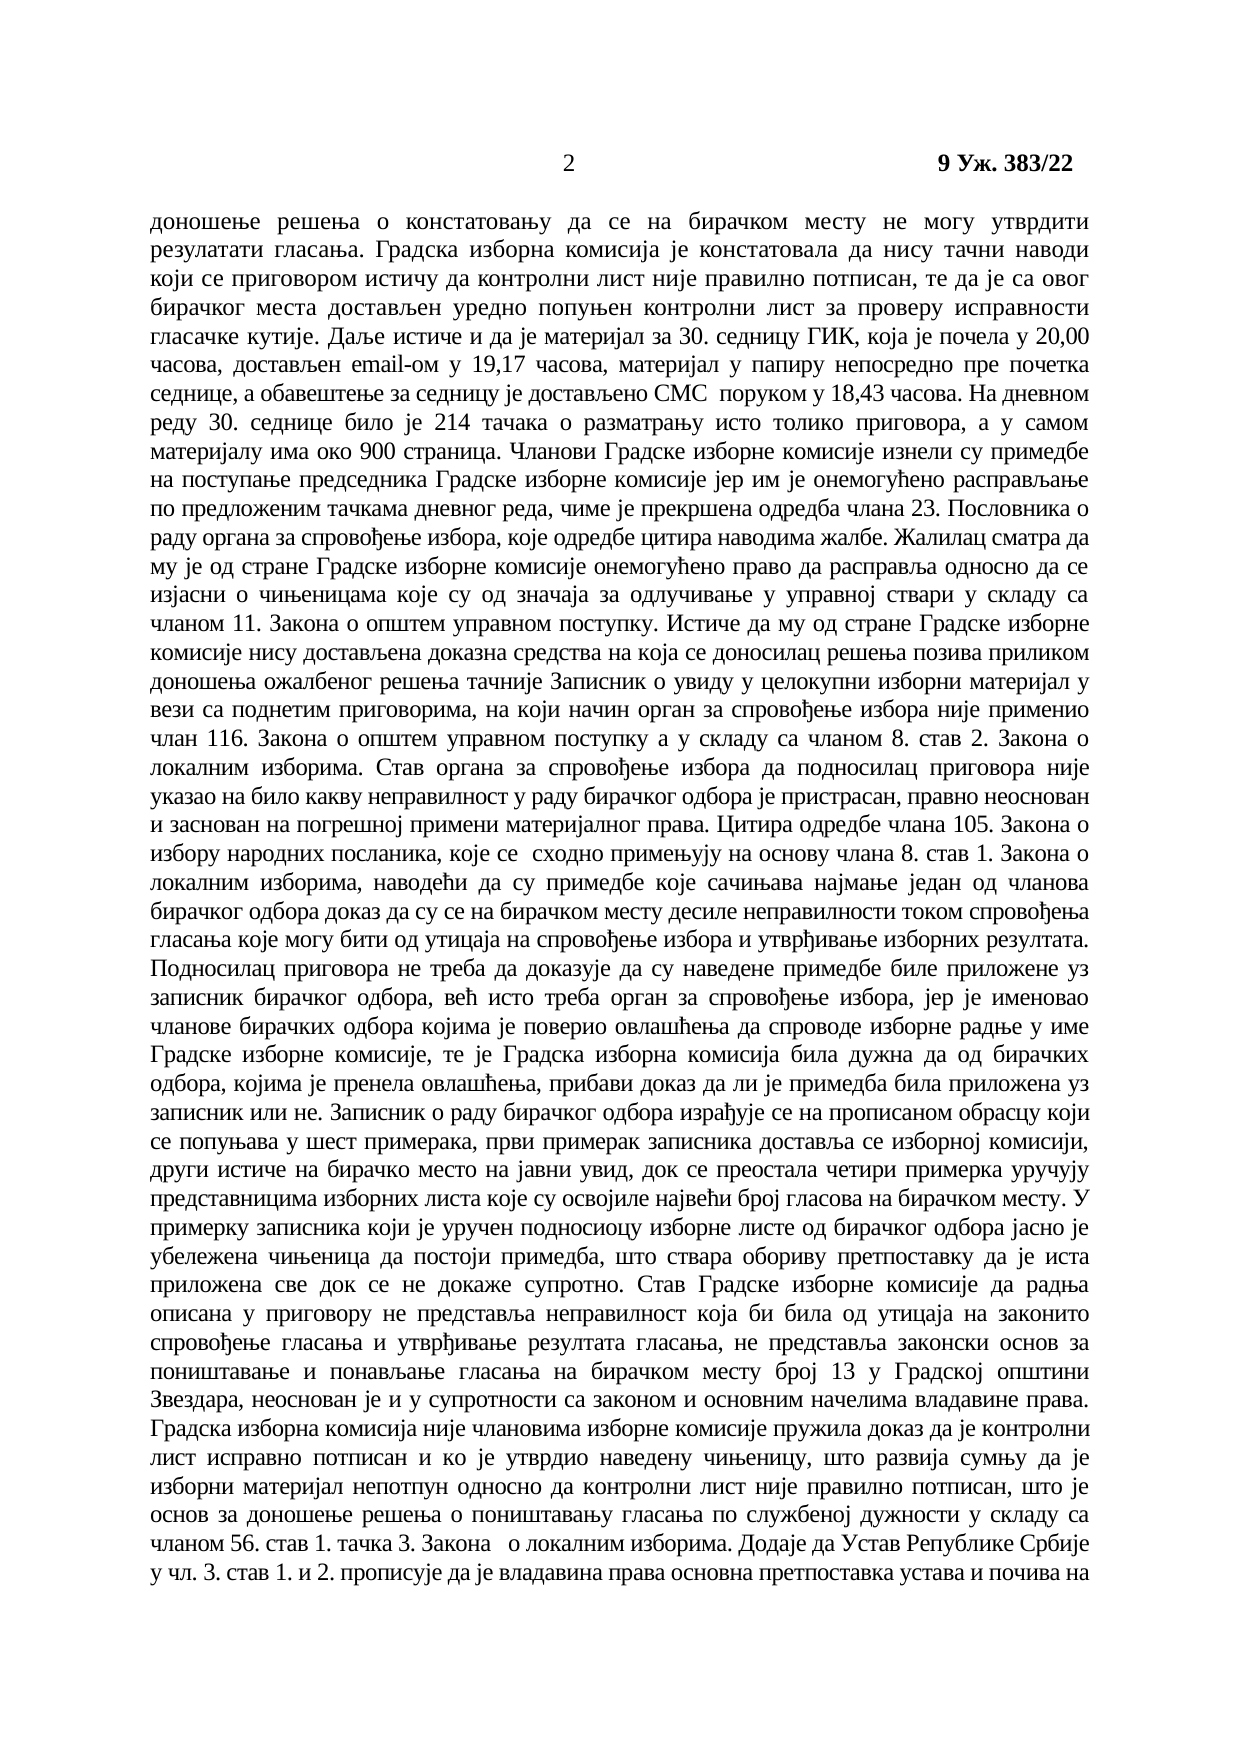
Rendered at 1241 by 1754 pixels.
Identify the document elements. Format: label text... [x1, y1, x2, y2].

text доношење решења о констатовању да се на бирачком месту не могу утврдити резулатати гласања. Градска изборна комисија је констатовала да нису тачни наводи који се приговором истичу да контролни лист није правилно потписан, те да је са овог бирачког места достављен уредно попуњен контролни лист за проверу исправности гласачке кутије. Даље истиче и да је материјал за 30. седницу ГИК, која је почела у 20,00 часова, достављен email-ом у 19,17 часова, материјал у папиру непосредно пре почетка седнице, а обавештење за седницу је достављено СМС поруком у 18,43 часова. На дневном реду 30. седнице било је 214 тачака о разматрању исто толико приговора, а у самом материјалу има око 900 страница. Чланови Градске изборне комисије изнели су примедбе на поступање председника Градске изборне комисије јер им је онемогућено расправљање по предложеним тачкама дневног реда, чиме је прекршена одредба члана 23. Пословника о раду органа за спровођење избора, које одредбе цитира наводима жалбе. Жалилац сматра да му је од стране Градске изборне комисије онемогућено право да расправља односно да се изјасни о чињеницама које су од значаја за одлучивање у управној ствари у складу са чланом 11. Закона о општем управном поступку. Истиче да му од стране Градске изборне комисије нису достављена доказна средства на која се доносилац решења позива приликом доношења ожалбеног решења тачније Записник о увиду у целокупни изборни материјал у вези са поднетим приговорима, на који начин орган за спровођење избора није применио члан 116. Закона о општем управном поступку а у складу са чланом 8. став 2. Закона о локалним изборима. Став органа за спровођење избора да подносилац приговора није указао на било какву неправилност у раду бирачког одбора је пристрасан, правно неоснован и заснован на погрешној примени материјалног права. Цитира одредбе члана 105. Закона о избору народних посланика, које се сходно примењују на основу члана 8. став 1. Закона о локалним изборима, наводећи да су примедбе које сачињава најмање један од чланова бирачког одбора доказ да су се на бирачком месту десиле неправилности током спровођења гласања које могу бити од утицаја на спровођење избора и утврђивање изборних резултата. Подносилац приговора не треба да доказује да су наведене примедбе биле приложене уз записник бирачког одбора, већ исто треба орган за спровођење избора, јер је именовао чланове бирачких одбора којима је поверио овлашћења да спроводе изборне радње у име Градске изборне комисије, те је Градска изборна комисија била дужна да од бирачких одбора, којима је пренела овлашћења, прибави доказ да ли је примедба била приложена уз записник или не. Записник о раду бирачког одбора израђује се на прописаном обрасцу који се попуњава у шест примерака, први примерак записника доставља се изборној комисији, други истиче на бирачко место на јавни увид, док се преостала четири примерка уручују представницима изборних листа које су освојиле највећи број гласова на бирачком месту. У примерку записника који је уручен подносиоцу изборне листе од бирачког одбора јасно је убележена чињеница да постоји примедба, што ствара обориву претпоставку да је иста приложена све док се не докаже супротно. Став Градске изборне комисије да радња описана у приговору не представља неправилност која би била од утицаја на законито спровођење гласања и утврђивање резултата гласања, не представља законски основ за поништавање и понављање гласања на бирачком месту број 13 у Градској општини Звездара, неоснован је и у супротности са законом и основним начелима владавине права. Градска изборна комисија није члановима изборне комисије пружила доказ да је контролни лист исправно потписан и ко је утврдио наведену чињеницу, што развија сумњу да је изборни материјал непотпун односно да контролни лист није правилно потписан, што је основ за доношење решења о поништавању гласања по службеној дужности у складу са чланом 56. став 1. тачка 3. Закона о локалним изборима. Додаје да Устав Републике Србије у чл. 3. став 1. и 2. прописује да је владавина права основна претпоставка устава и почива на [150, 206, 1091, 1586]
